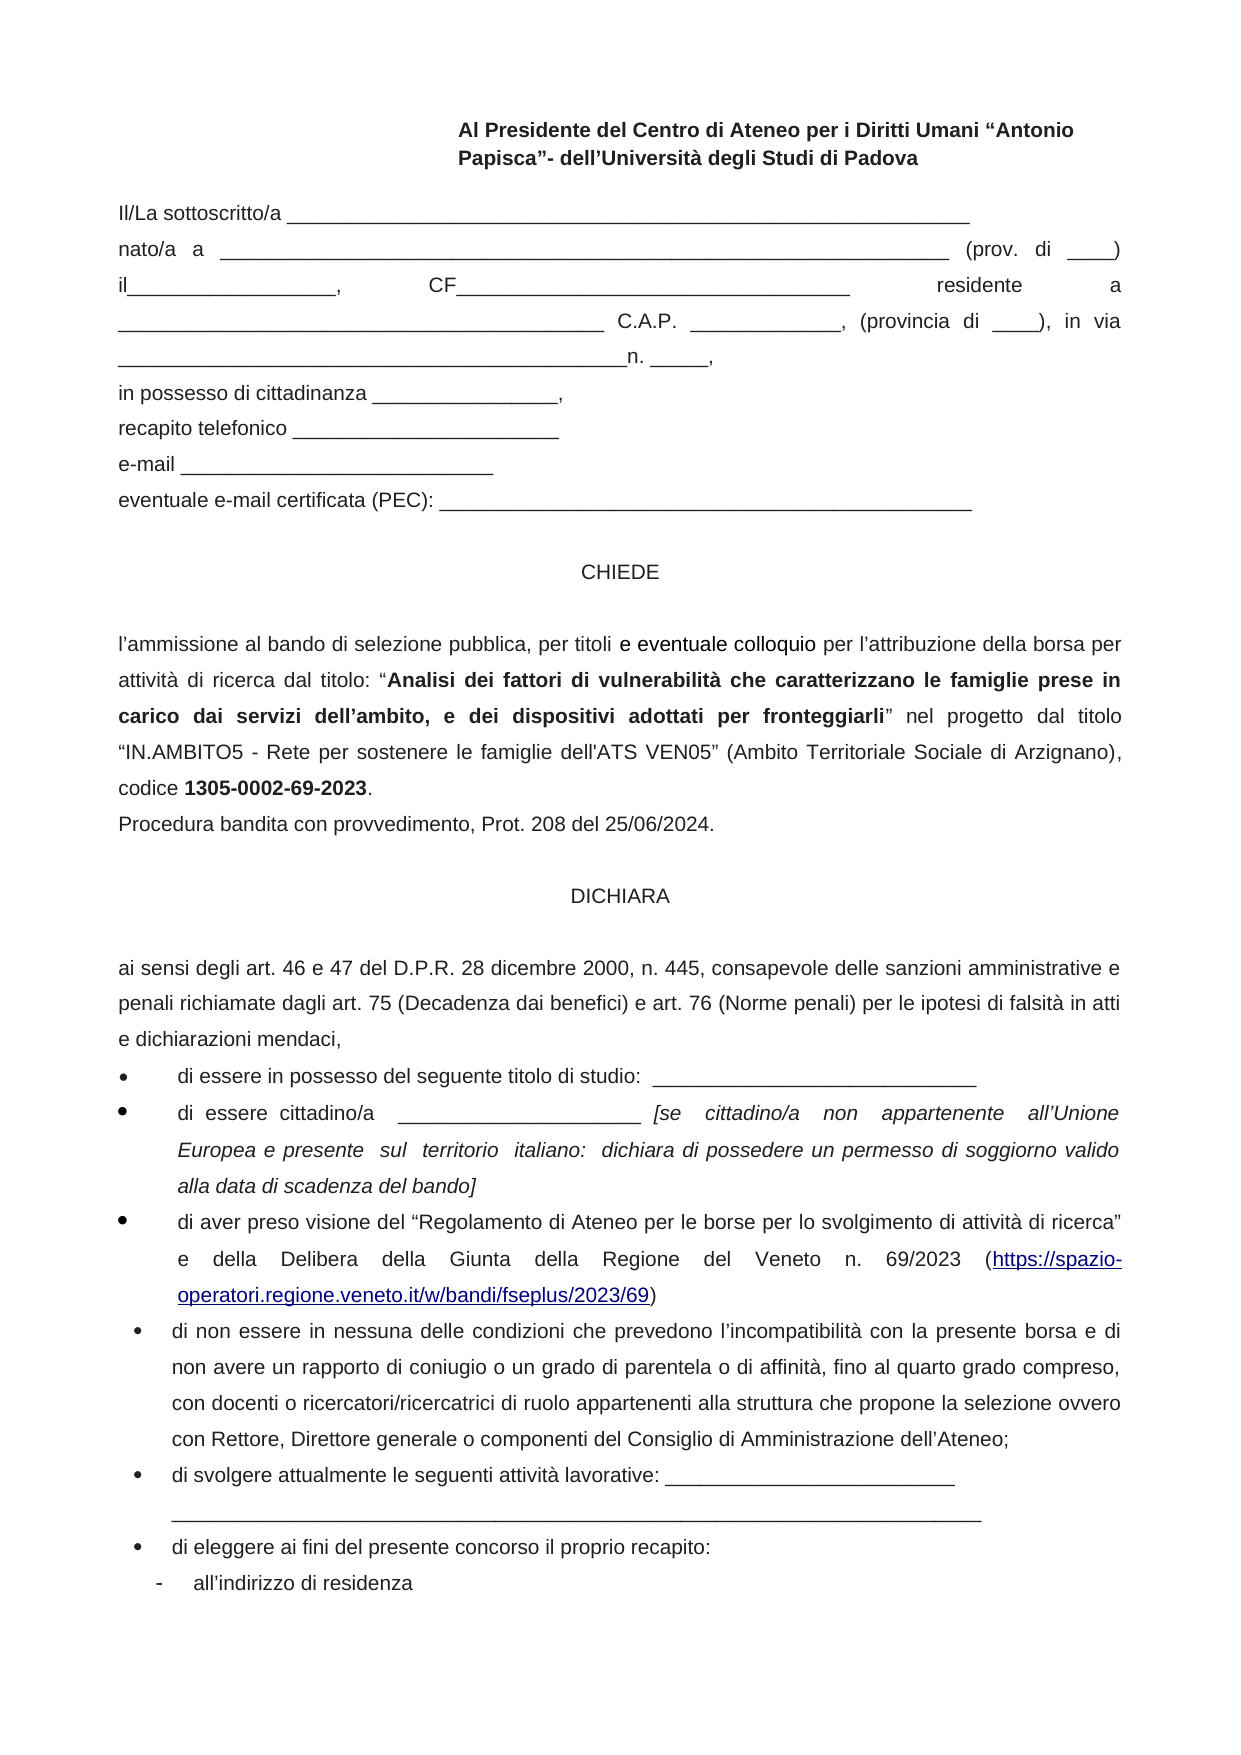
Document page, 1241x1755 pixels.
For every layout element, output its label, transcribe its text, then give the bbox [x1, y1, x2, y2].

list all’indirizzo di residenza [156, 1571, 1122, 1595]
list di essere in possesso del seguente titolo di studio: ____________________________ [118, 1063, 1122, 1088]
text Il/La sottoscritto/a ___________________________________________________________ [118, 201, 1122, 224]
text DICHIARA [118, 883, 1122, 907]
text eventuale e-mail certificata (PEC): ______________________________________________ [118, 488, 1122, 512]
text Procedura bandita con provvedimento, Prot. 208 del 25/06/2024. [118, 812, 1122, 836]
text nato/a a _______________________________________________________________ (prov. di ____) il__________________, CF__________________________________ residente a __________________________________________ C.A.P. _____________, (provincia di ____), in via ____________________________________________n. _____, [118, 237, 1122, 368]
text CHIEDE [118, 560, 1122, 584]
text recapito telefonico _______________________ [118, 416, 1122, 440]
text ai sensi degli art. 46 e 47 del D.P.R. 28 dicembre 2000, n. 445, consapevole delle sanzioni amministrative e penali richiamate dagli art. 75 (Decadenza dai benefici) e art. 76 (Norme penali) per le ipotesi di falsità in atti e dichiarazioni mendaci, [118, 955, 1122, 1051]
list di svolgere attualmente le seguenti attività lavorative: _________________________ [134, 1463, 1122, 1487]
list di essere cittadino/a _____________________ [se cittadino/a non appartenente all’Unione Europea e presente sul territorio italiano: dichiara di possedere un permesso di soggiorno valido alla data di scadenza del bando] [118, 1101, 1122, 1198]
text in possesso di cittadinanza ________________, [118, 380, 1122, 404]
text l’ammissione al bando di selezione pubblica, per titoli e eventuale colloquio per l’attribuzione della borsa per attività di ricerca dal titolo: “Analisi dei fattori di vulnerabilità che caratterizzano le famiglie prese in carico dai servizi dell’ambito, e dei dispositivi adottati per fronteggiarli” nel progetto dal titolo “IN.AMBITO5 - Rete per sostenere le famiglie dell'ATS VEN05” (Ambito Territoriale Sociale di Arzignano), codice 1305-0002-69-2023. [118, 632, 1122, 799]
text e-mail ___________________________ [118, 452, 1122, 476]
list di aver preso visione del “Regolamento di Ateneo per le borse per lo svolgimento di attività di ricerca” e della Delibera della Giunta della Regione del Veneto n. 69/2023 (https://spazio-operatori.regione.veneto.it/w/bandi/fseplus/2023/69) [118, 1210, 1122, 1307]
list di eleggere ai fini del presente concorso il proprio recapito: [134, 1535, 1122, 1559]
list di non essere in nessuna delle condizioni che prevedono l’incompatibilità con la presente borsa e di non avere un rapporto di coniugio o un grado di parentela o di affinità, fino al quarto grado compreso, con docenti o ricercatori/ricercatrici di ruolo appartenenti alla struttura che propone la selezione ovvero con Rettore, Direttore generale o componenti del Consiglio di Amministrazione dell’Ateneo; [134, 1319, 1122, 1451]
text Al Presidente del Centro di Ateneo per i Diritti Umani “Antonio Papisca”- dell’Università degli Studi di Padova [458, 118, 1122, 169]
text ______________________________________________________________________ [172, 1499, 1122, 1523]
